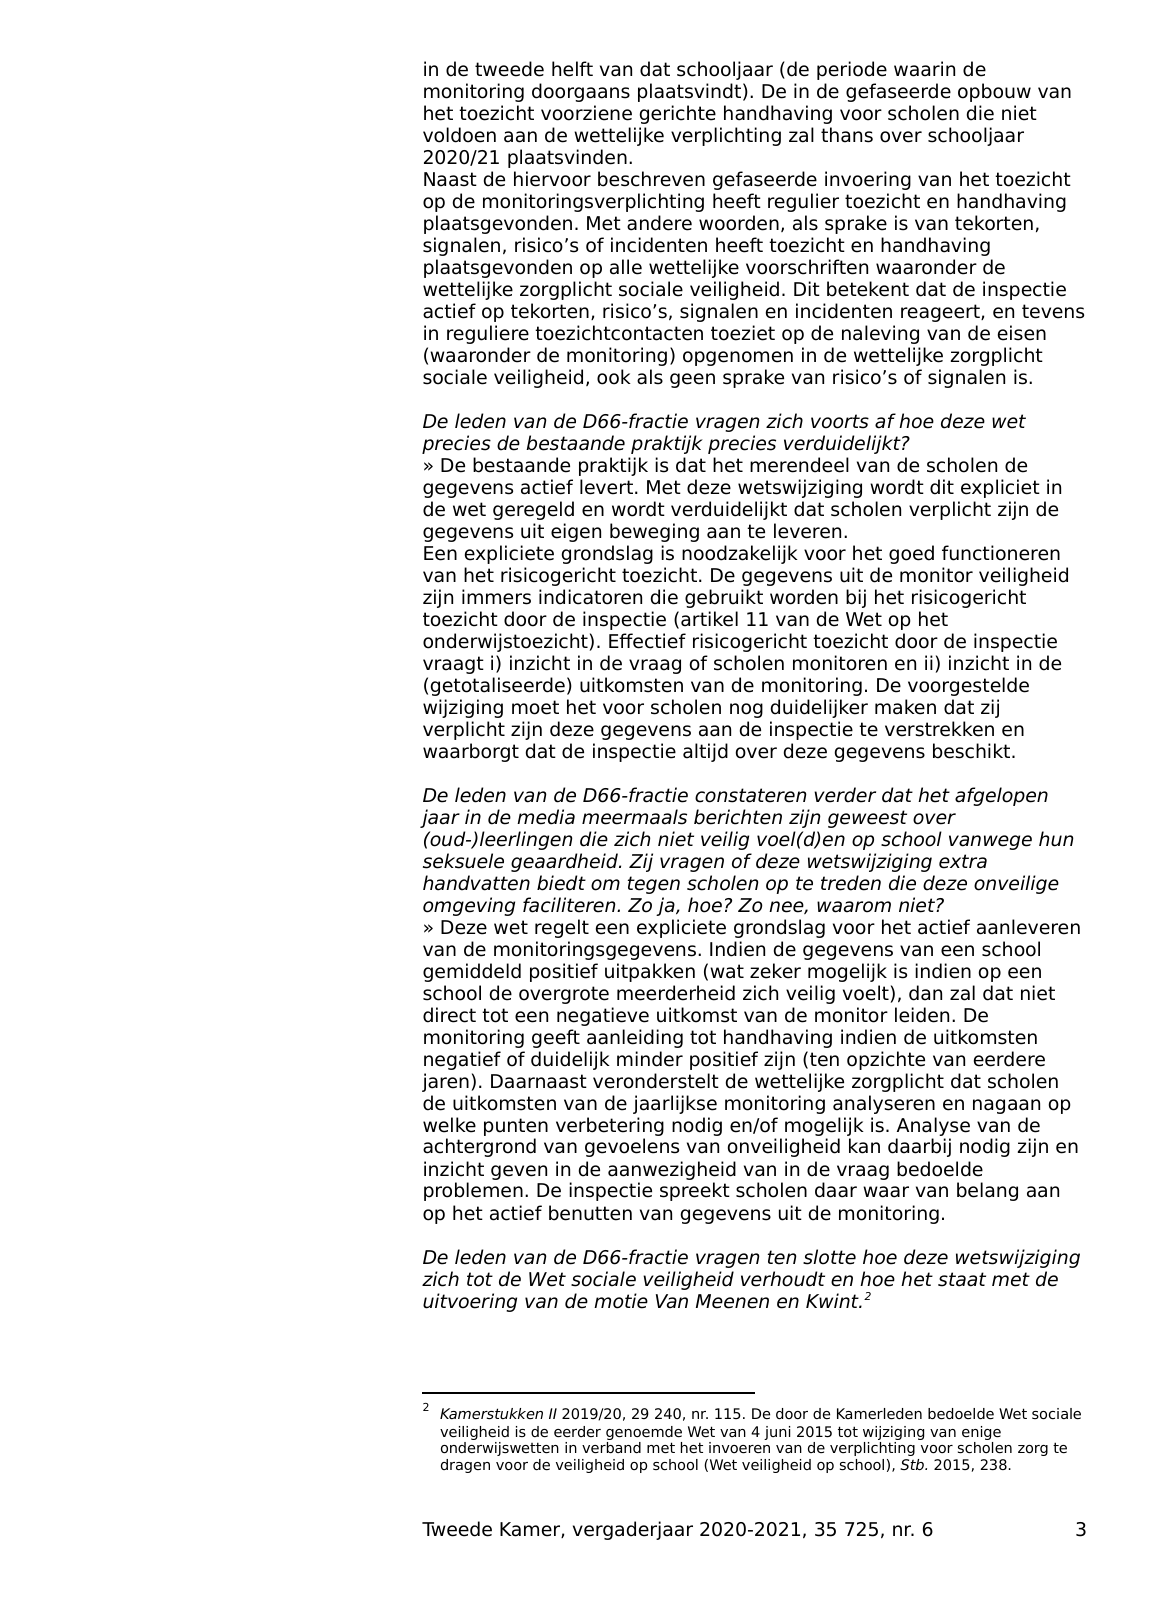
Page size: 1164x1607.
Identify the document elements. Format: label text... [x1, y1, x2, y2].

text in de tweede helft van dat schooljaar (de periode waarin de monitoring doorgaans plaatsvindt). De in de gefaseerde opbouw van het toezicht voorziene gerichte handhaving voor scholen die niet voldoen aan de wettelijke verplichting zal thans over schooljaar 2020/21 plaatsvinden. [422, 59, 1087, 169]
text Kamerstukken II 2019/20, 29 240, nr. 115. De door de Kamerleden bedoelde Wet sociale veiligheid is de eerder genoemde Wet van 4 juni 2015 tot wijziging van enige onderwijswetten in verband met het invoeren van de verplichting voor scholen zorg te dragen voor de veiligheid op school (Wet veiligheid op school), Stb. 2015, 238. [422, 1402, 1087, 1474]
text De leden van de D66-fractie constateren verder dat het afgelopen jaar in de media meermaals berichten zijn geweest over (oud-)leerlingen die zich niet veilig voel(d)en op school vanwege hun seksuele geaardheid. Zij vragen of deze wetswijziging extra handvatten biedt om tegen scholen op te treden die deze onveilige omgeving faciliteren. Zo ja, hoe? Zo nee, waarom niet? [422, 785, 1087, 917]
text » Deze wet regelt een expliciete grondslag voor het actief aanleveren van de monitoringsgegevens. Indien de gegevens van een school gemiddeld positief uitpakken (wat zeker mogelijk is indien op een school de overgrote meerderheid zich veilig voelt), dan zal dat niet direct tot een negatieve uitkomst van de monitor leiden. De monitoring geeft aanleiding tot handhaving indien de uitkomsten negatief of duidelijk minder positief zijn (ten opzichte van eerdere jaren). Daarnaast veronderstelt de wettelijke zorgplicht dat scholen de uitkomsten van de jaarlijkse monitoring analyseren en nagaan op welke punten verbetering nodig en/of mogelijk is. Analyse van de achtergrond van gevoelens van onveiligheid kan daarbij nodig zijn en inzicht geven in de aanwezigheid van in de vraag bedoelde problemen. De inspectie spreekt scholen daar waar van belang aan op het actief benutten van gegevens uit de monitoring. [422, 917, 1087, 1224]
text Naast de hiervoor beschreven gefaseerde invoering van het toezicht op de monitoringsverplichting heeft regulier toezicht en handhaving plaatsgevonden. Met andere woorden, als sprake is van tekorten, signalen, risico’s of incidenten heeft toezicht en handhaving plaatsgevonden op alle wettelijke voorschriften waaronder de wettelijke zorgplicht sociale veiligheid. Dit betekent dat de inspectie actief op tekorten, risico’s, signalen en incidenten reageert, en tevens in reguliere toezichtcontacten toeziet op de naleving van de eisen (waaronder de monitoring) opgenomen in de wettelijke zorgplicht sociale veiligheid, ook als geen sprake van risico’s of signalen is. [422, 169, 1087, 389]
text De leden van de D66-fractie vragen zich voorts af hoe deze wet precies de bestaande praktijk precies verduidelijkt? [422, 411, 1087, 455]
text » De bestaande praktijk is dat het merendeel van de scholen de gegevens actief levert. Met deze wetswijziging wordt dit expliciet in de wet geregeld en wordt verduidelijkt dat scholen verplicht zijn de gegevens uit eigen beweging aan te leveren. [422, 455, 1087, 543]
text De leden van de D66-fractie vragen ten slotte hoe deze wetswijziging zich tot de Wet sociale veiligheid verhoudt en hoe het staat met de uitvoering van de motie Van Meenen en Kwint. [422, 1247, 1087, 1312]
text Een expliciete grondslag is noodzakelijk voor het goed functioneren van het risicogericht toezicht. De gegevens uit de monitor veiligheid zijn immers indicatoren die gebruikt worden bij het risicogericht toezicht door de inspectie (artikel 11 van de Wet op het onderwijstoezicht). Effectief risicogericht toezicht door de inspectie vraagt i) inzicht in de vraag of scholen monitoren en ii) inzicht in de (getotaliseerde) uitkomsten van de monitoring. De voorgestelde wijziging moet het voor scholen nog duidelijker maken dat zij verplicht zijn deze gegevens aan de inspectie te verstrekken en waarborgt dat de inspectie altijd over deze gegevens beschikt. [422, 543, 1087, 763]
